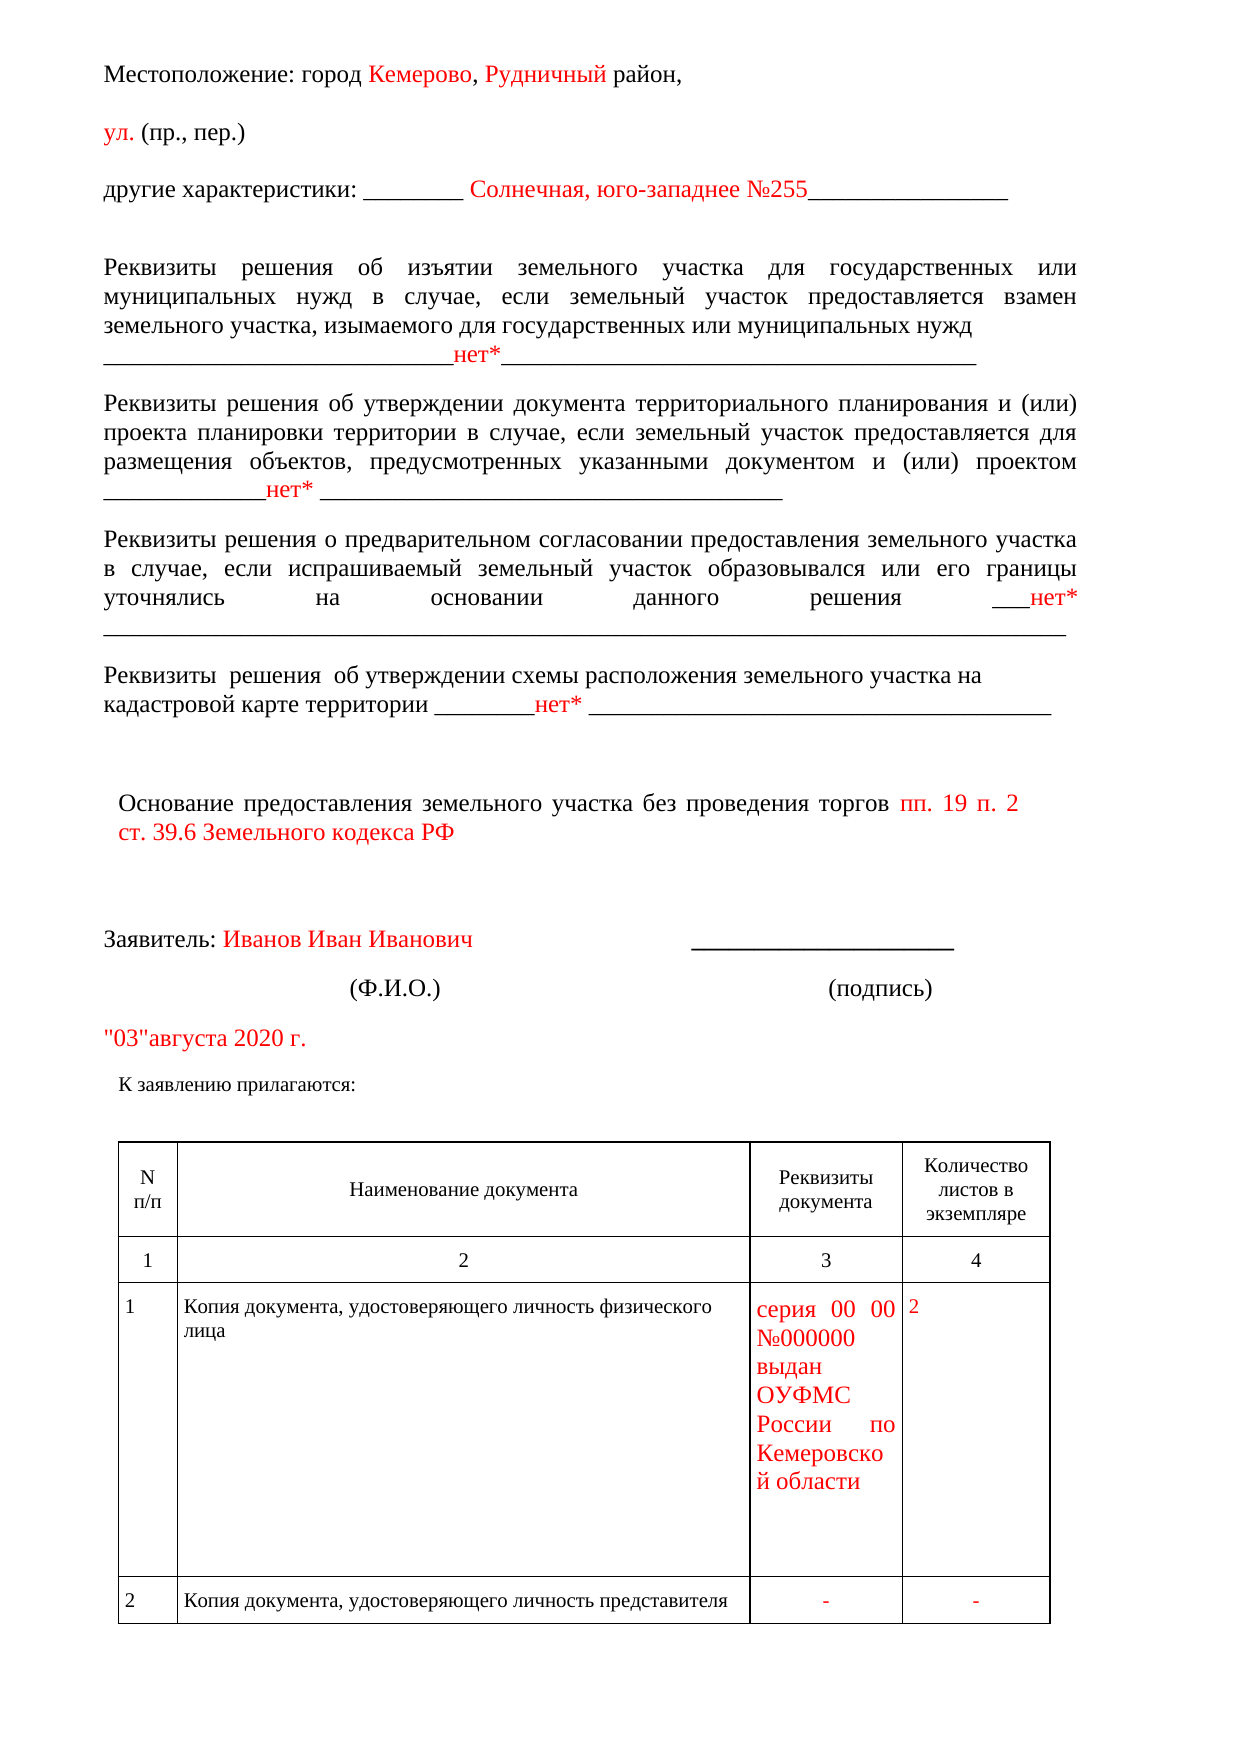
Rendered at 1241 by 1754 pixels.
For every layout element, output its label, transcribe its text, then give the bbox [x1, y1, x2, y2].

text ул. (пр., пер.) [103, 117, 1078, 145]
text ____________________________нет*______________________________________ [103, 339, 1078, 367]
table_cell 1 [119, 1283, 177, 1576]
table_header Реквизиты документа [751, 1143, 902, 1236]
table_cell 4 [903, 1237, 1049, 1282]
table_cell серия 00 00 №000000 выдан ОУФМС России по Кемеровской области [751, 1283, 902, 1576]
table_cell 1 [119, 1237, 177, 1282]
table_cell - [903, 1577, 1049, 1622]
table_header Количество листов в экземпляре [903, 1143, 1049, 1236]
text другие характеристики: ________ Солнечная, юго-западнее №255________________ [103, 174, 1078, 203]
table_cell 2 [903, 1283, 1049, 1576]
text (Ф.И.О.) (подпись) [118, 973, 1078, 1002]
text Заявитель: Иванов Иван Иванович _____________________ [103, 924, 1033, 952]
text Реквизиты решения об утверждении схемы расположения земельного участка на [103, 660, 1078, 689]
table_header N п/п [119, 1143, 177, 1236]
table_cell Копия документа, удостоверяющего личность представителя [178, 1577, 749, 1622]
table_cell 2 [119, 1577, 177, 1622]
text Реквизиты решения об утверждении документа территориального планирования и (или) проекта планировки территории в случае, если земельный участок предоставляется для размещения объектов, предусмотренных указанными документом и (или) проектом _____________нет* _____________________________________ [103, 388, 1078, 503]
text кадастровой карте территории ________нет* _____________________________________ [103, 689, 1078, 717]
text Местоположение: город Кемерово, Рудничный район, [103, 59, 1078, 88]
table_cell 3 [751, 1237, 902, 1282]
text Реквизиты решения о предварительном согласовании предоставления земельного участка в случае, если испрашиваемый земельный участок образовывался или его границы уточнялись на основании данного решения ___нет* _____________________________________________________________________________ [103, 524, 1078, 639]
table_cell - [751, 1577, 902, 1622]
table_header Наименование документа [178, 1143, 749, 1236]
table_cell Копия документа, удостоверяющего личность физического лица [178, 1283, 749, 1576]
text Основание предоставления земельного участка без проведения торгов пп. 19 п. 2 ст. 39.6 Земельного кодекса РФ [118, 788, 1019, 845]
text "03"августа 2020 г. [103, 1023, 1078, 1052]
text К заявлению прилагаются: [118, 1072, 1078, 1096]
table_cell 2 [178, 1237, 749, 1282]
text Реквизиты решения об изъятии земельного участка для государственных или муниципальных нужд в случае, если земельный участок предоставляется взамен земельного участка, изымаемого для государственных или муниципальных нужд [103, 252, 1078, 339]
